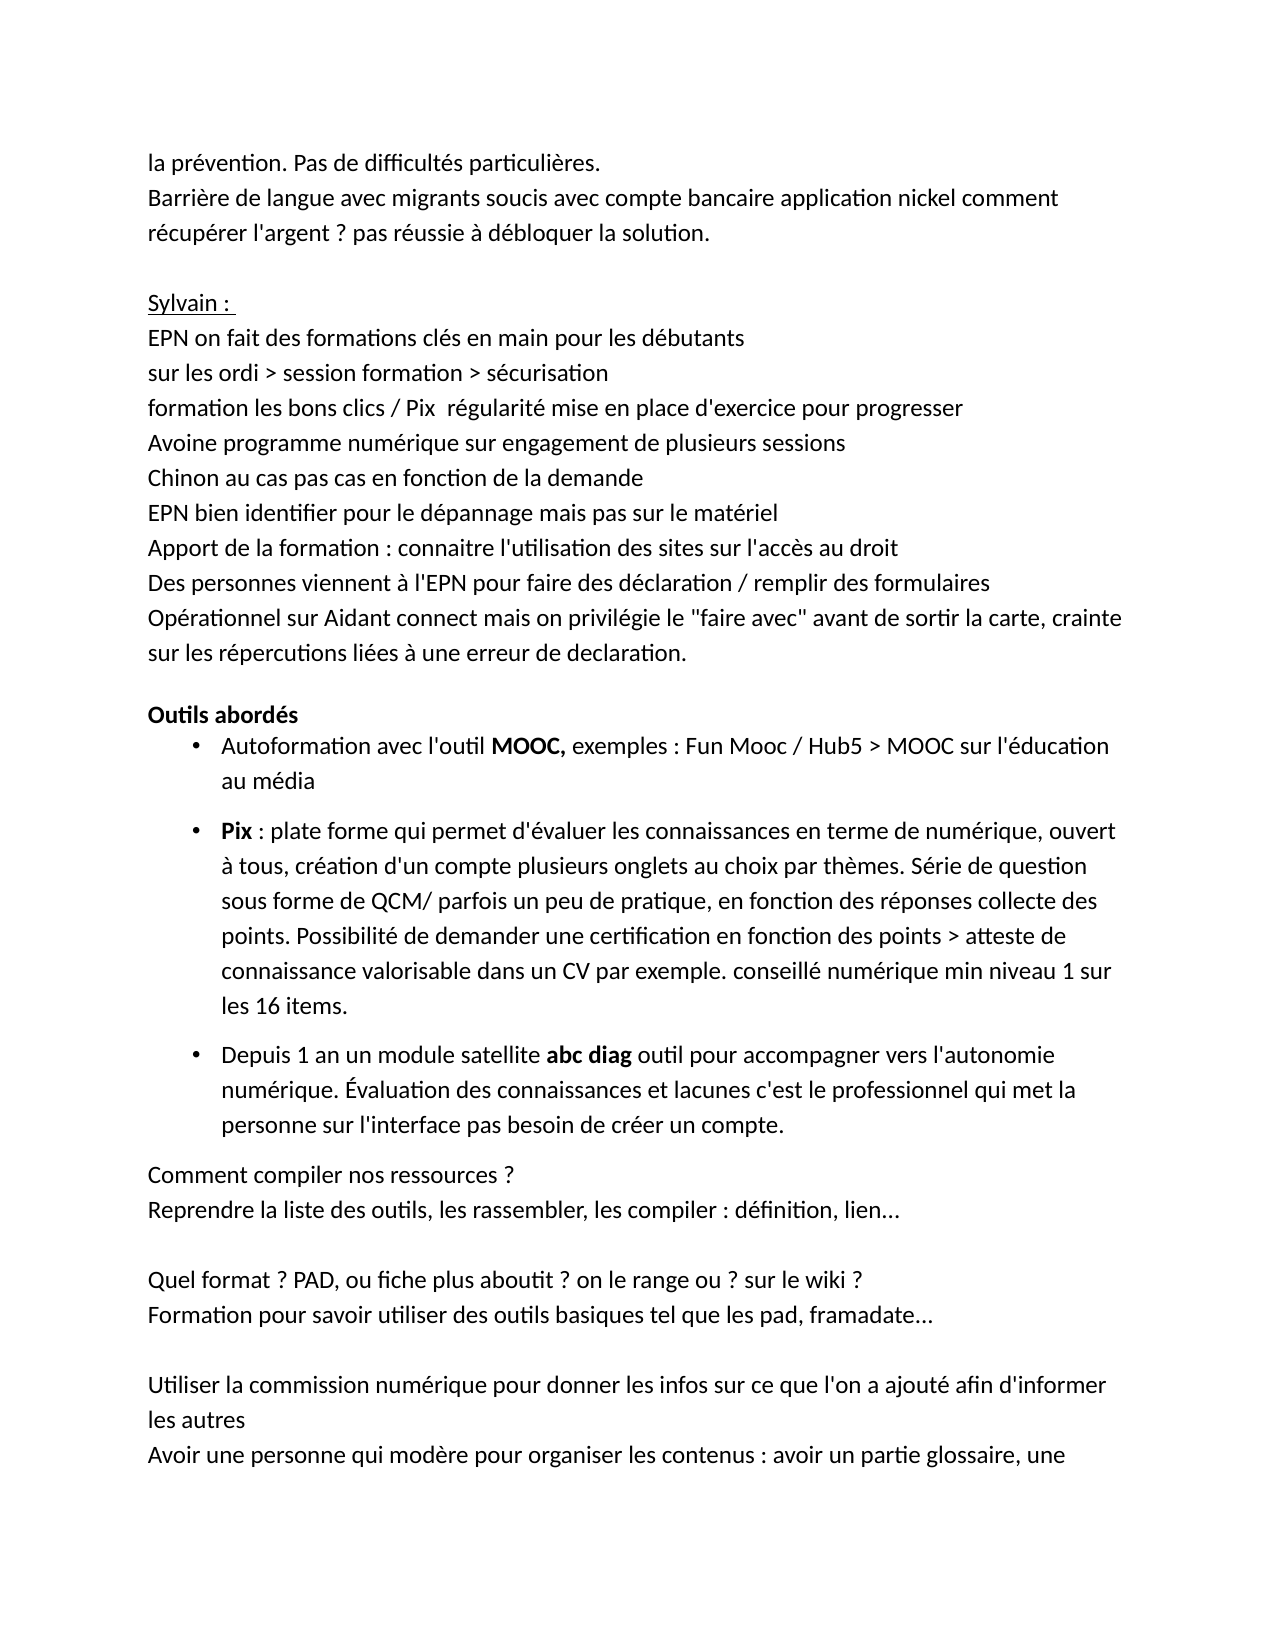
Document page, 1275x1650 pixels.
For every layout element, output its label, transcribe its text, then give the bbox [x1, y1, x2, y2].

text Comment compiler nos ressources ? Reprendre la liste des outils, les rassembler, les compiler : définition, lien... Quel format ? PAD, ou fiche plus aboutit ? on le range ou ? sur le wiki ? Formation pour savoir utiliser des outils basiques tel que les pad, framadate... Utiliser la commission numérique pour donner les infos sur ce que l'on a ajouté afin d'informer les autres Avoir une personne qui modère pour organiser les contenus : avoir un partie glossaire, une [148, 1159, 1127, 1469]
list Pix : plate forme qui permet d'évaluer les connaissances en terme de numérique, ouvert à tous, création d'un compte plusieurs onglets au choix par thèmes. Série de question sous forme de QCM/ parfois un peu de pratique, en fonction des réponses collecte des points. Possibilité de demander une certification en fonction des points > atteste de connaissance valorisable dans un CV par exemple. conseillé numérique min niveau 1 sur les 16 items. [192, 815, 1127, 1020]
list Depuis 1 an un module satellite abc diag outil pour accompagner vers l'autonomie numérique. Évaluation des connaissances et lacunes c'est le professionnel qui met la personne sur l'interface pas besoin de créer un compte. [192, 1039, 1127, 1140]
subtitle Outils abordés [148, 700, 1127, 730]
text la prévention. Pas de difficultés particulières. Barrière de langue avec migrants soucis avec compte bancaire application nickel comment récupérer l'argent ? pas réussie à débloquer la solution. Sylvain : EPN on fait des formations clés en main pour les débutants sur les ordi > session formation > sécurisation formation les bons clics / Pix régularité mise en place d'exercice pour progresser Avoine programme numérique sur engagement de plusieurs sessions Chinon au cas pas cas en fonction de la demande EPN bien identifier pour le dépannage mais pas sur le matériel Apport de la formation : connaitre l'utilisation des sites sur l'accès au droit Des personnes viennent à l'EPN pour faire des déclaration / remplir des formulaires Opérationnel sur Aidant connect mais on privilégie le "faire avec" avant de sortir la carte, crainte sur les répercutions liées à une erreur de declaration. [148, 148, 1127, 668]
list Autoformation avec l'outil MOOC, exemples : Fun Mooc / Hub5 > MOOC sur l'éducation au média [192, 730, 1127, 796]
